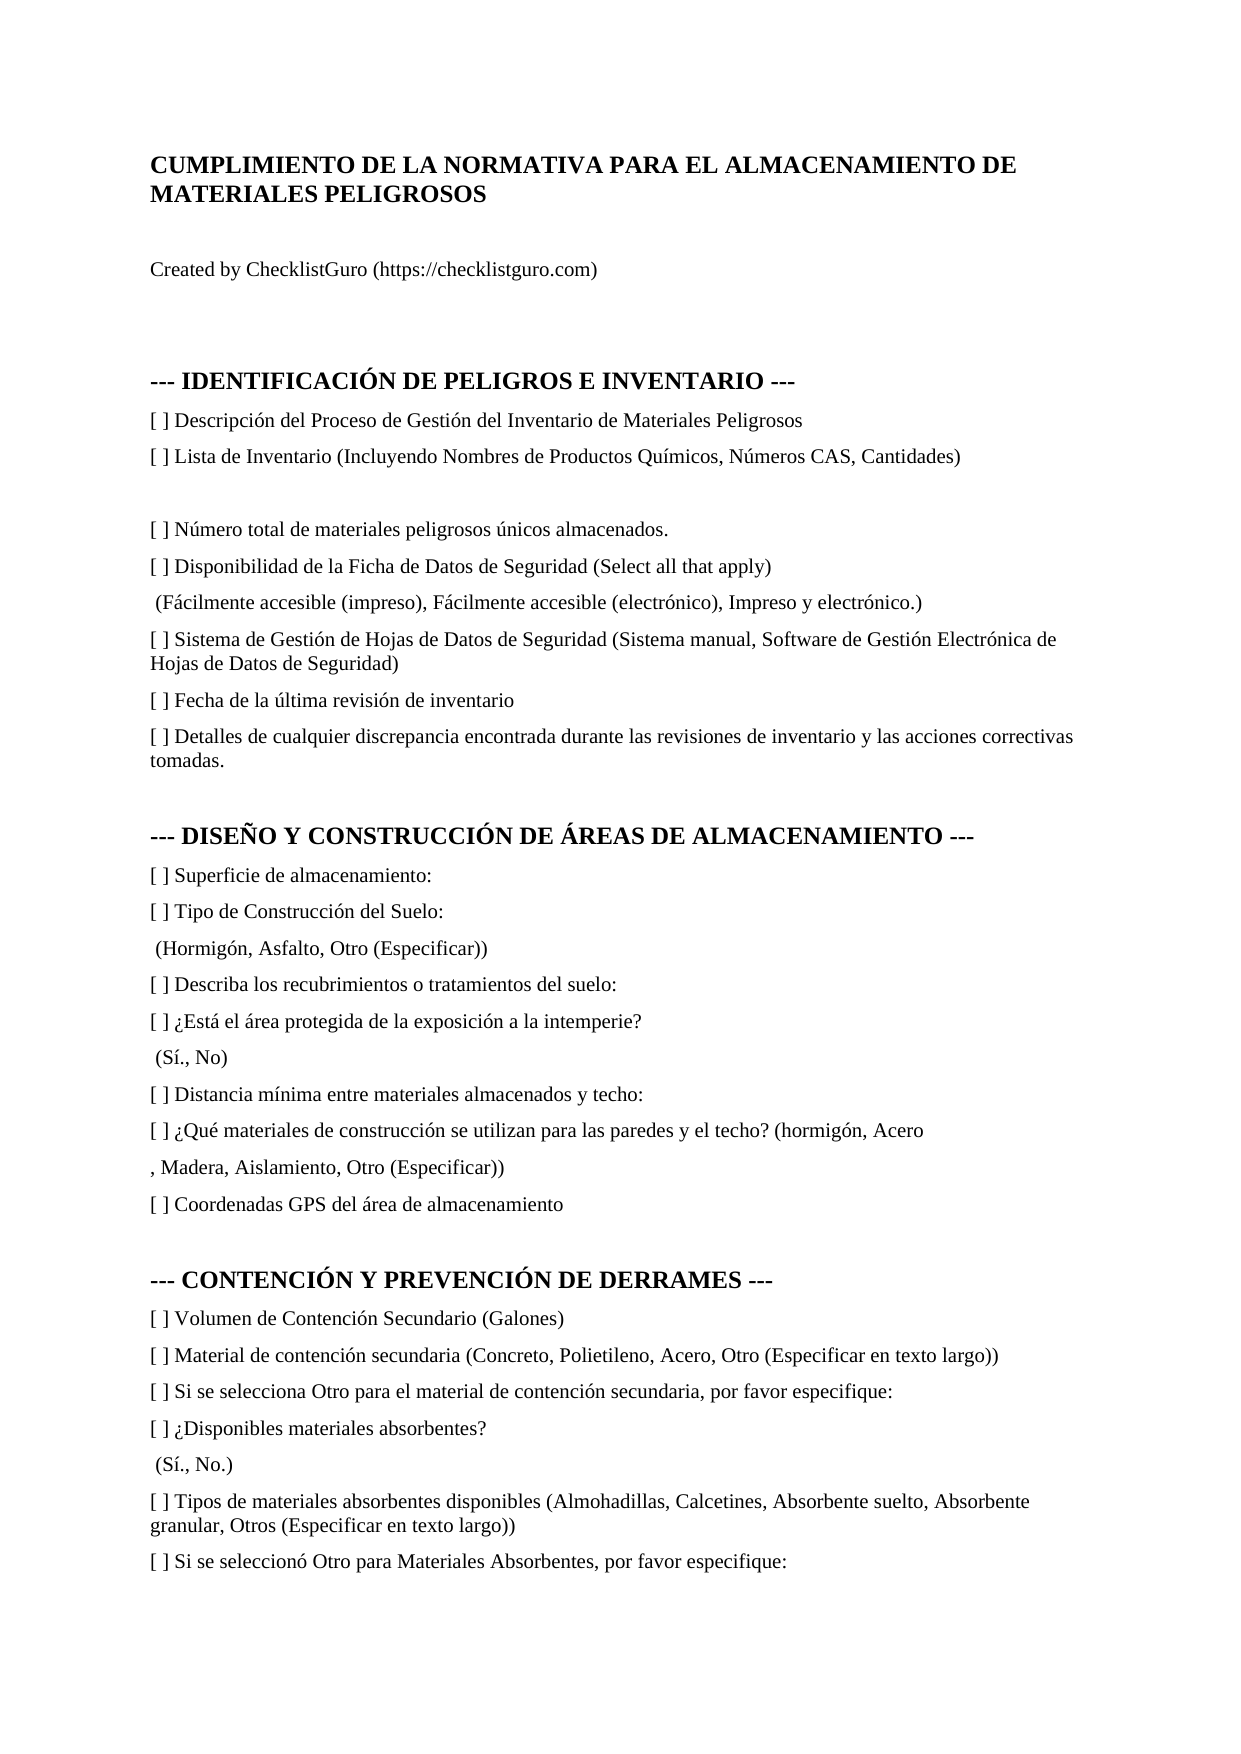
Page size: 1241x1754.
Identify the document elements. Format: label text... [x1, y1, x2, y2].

text , Madera, Aislamiento, Otro (Especificar)) [150, 1155, 1090, 1179]
text (Sí., No.) [150, 1452, 1090, 1476]
text [ ] Material de contención secundaria (Concreto, Polietileno, Acero, Otro (Especificar en texto largo)) [150, 1342, 1090, 1367]
text [ ] Descripción del Proceso de Gestión del Inventario de Materiales Peligrosos [150, 407, 1090, 432]
text [ ] Disponibilidad de la Ficha de Datos de Seguridad (Select all that apply) [150, 554, 1090, 578]
text [ ] Fecha de la última revisión de inventario [150, 687, 1090, 712]
text [ ] Describa los recubrimientos o tratamientos del suelo: [150, 972, 1090, 996]
text [ ] Número total de materiales peligrosos únicos almacenados. [150, 517, 1090, 541]
text [ ] Si se selecciona Otro para el material de contención secundaria, por favor especifique: [150, 1379, 1090, 1403]
text [ ] Si se seleccionó Otro para Materiales Absorbentes, por favor especifique: [150, 1549, 1090, 1573]
text [ ] Superficie de almacenamiento: [150, 862, 1090, 887]
text --- CONTENCIÓN Y PREVENCIÓN DE DERRAMES --- [150, 1265, 1090, 1293]
text (Fácilmente accesible (impreso), Fácilmente accesible (electrónico), Impreso y electrónico.) [150, 590, 1090, 614]
text [ ] ¿Está el área protegida de la exposición a la intemperie? [150, 1009, 1090, 1033]
text (Hormigón, Asfalto, Otro (Especificar)) [150, 936, 1090, 960]
text [ ] Tipos de materiales absorbentes disponibles (Almohadillas, Calcetines, Absorbente suelto, Absorbente granular, Otros (Especificar en texto largo)) [150, 1489, 1090, 1537]
text [ ] ¿Disponibles materiales absorbentes? [150, 1416, 1090, 1440]
text --- DISEÑO Y CONSTRUCCIÓN DE ÁREAS DE ALMACENAMIENTO --- [150, 821, 1090, 850]
text [ ] Coordenadas GPS del área de almacenamiento [150, 1192, 1090, 1216]
text [ ] Volumen de Contención Secundario (Galones) [150, 1306, 1090, 1330]
text [ ] ¿Qué materiales de construcción se utilizan para las paredes y el techo? (hormigón, Acero [150, 1118, 1090, 1142]
text [ ] Tipo de Construcción del Suelo: [150, 899, 1090, 923]
text [ ] Sistema de Gestión de Hojas de Datos de Seguridad (Sistema manual, Software de Gestión Electrónica de Hojas de Datos de Seguridad) [150, 627, 1090, 675]
text CUMPLIMIENTO DE LA NORMATIVA PARA EL ALMACENAMIENTO DE MATERIALES PELIGROSOS [150, 150, 1090, 207]
text [ ] Distancia mínima entre materiales almacenados y techo: [150, 1082, 1090, 1106]
text Created by ChecklistGuro (https://checklistguro.com) [150, 257, 1090, 281]
text (Sí., No) [150, 1045, 1090, 1069]
text [ ] Lista de Inventario (Incluyendo Nombres de Productos Químicos, Números CAS, Cantidades) [150, 444, 1090, 468]
text [ ] Detalles de cualquier discrepancia encontrada durante las revisiones de inventario y las acciones correctivas tomadas. [150, 724, 1090, 772]
text --- IDENTIFICACIÓN DE PELIGROS E INVENTARIO --- [150, 366, 1090, 395]
